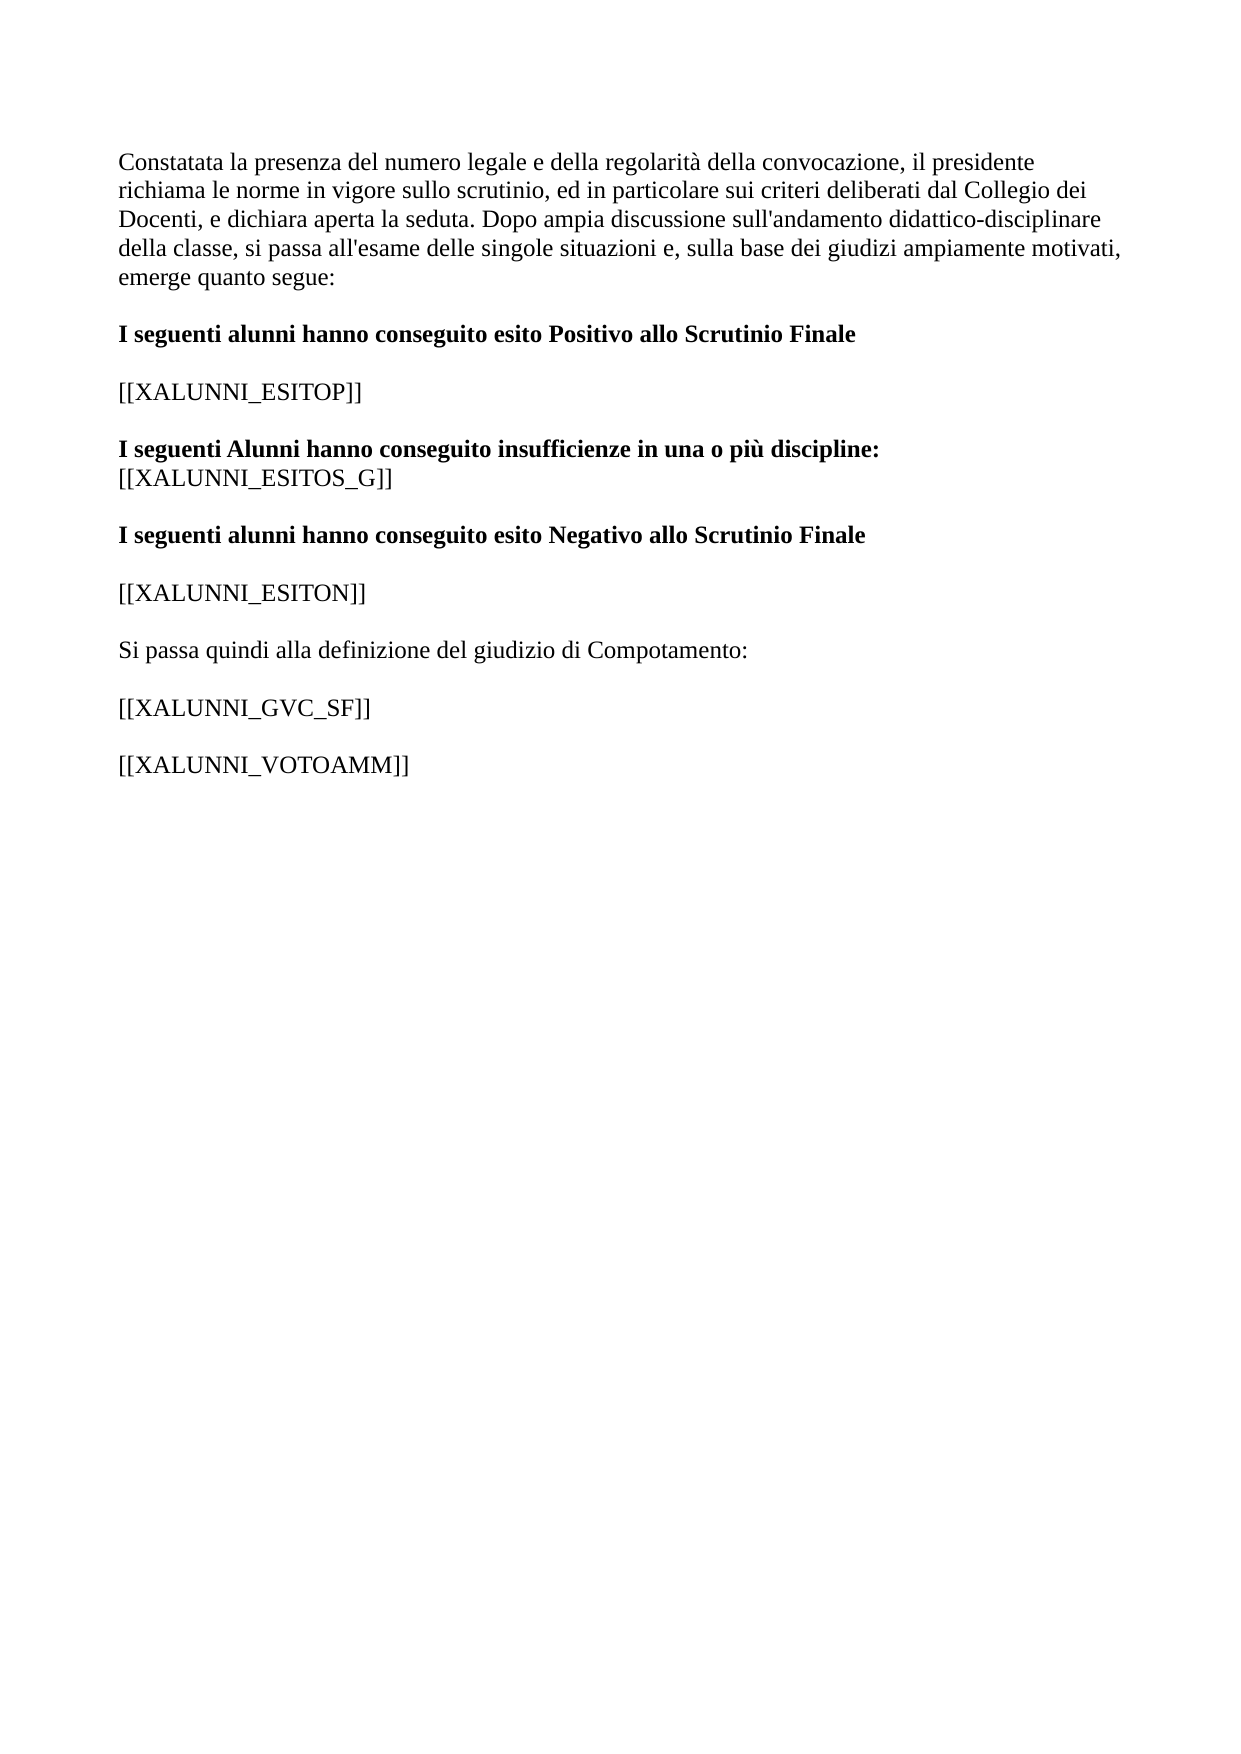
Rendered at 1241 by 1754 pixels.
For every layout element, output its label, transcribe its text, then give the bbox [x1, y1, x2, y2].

text [[XALUNNI_GVC_SF]] [118, 693, 1122, 722]
text I seguenti Alunni hanno conseguito insufficienze in una o più discipline: [118, 434, 1122, 463]
text I seguenti alunni hanno conseguito esito Negativo allo Scrutinio Finale [118, 521, 1122, 549]
text [[XALUNNI_ESITOS_G]] [118, 463, 1122, 492]
text [[XALUNNI_ESITOP]] [118, 377, 1122, 406]
text Si passa quindi alla definizione del giudizio di Compotamento: [118, 636, 1122, 664]
text [[XALUNNI_VOTOAMM]] [118, 751, 1122, 837]
text Constatata la presenza del numero legale e della regolarità della convocazione, il presidente richiama le norme in vigore sullo scrutinio, ed in particolare sui criteri deliberati dal Collegio dei Docenti, e dichiara aperta la seduta. Dopo ampia discussione sull'andamento didattico-disciplinare della classe, si passa all'esame delle singole situazioni e, sulla base dei giudizi ampiamente motivati, emerge quanto segue: [118, 147, 1122, 291]
text [[XALUNNI_ESITON]] [118, 578, 1122, 607]
text I seguenti alunni hanno conseguito esito Positivo allo Scrutinio Finale [118, 319, 1122, 348]
